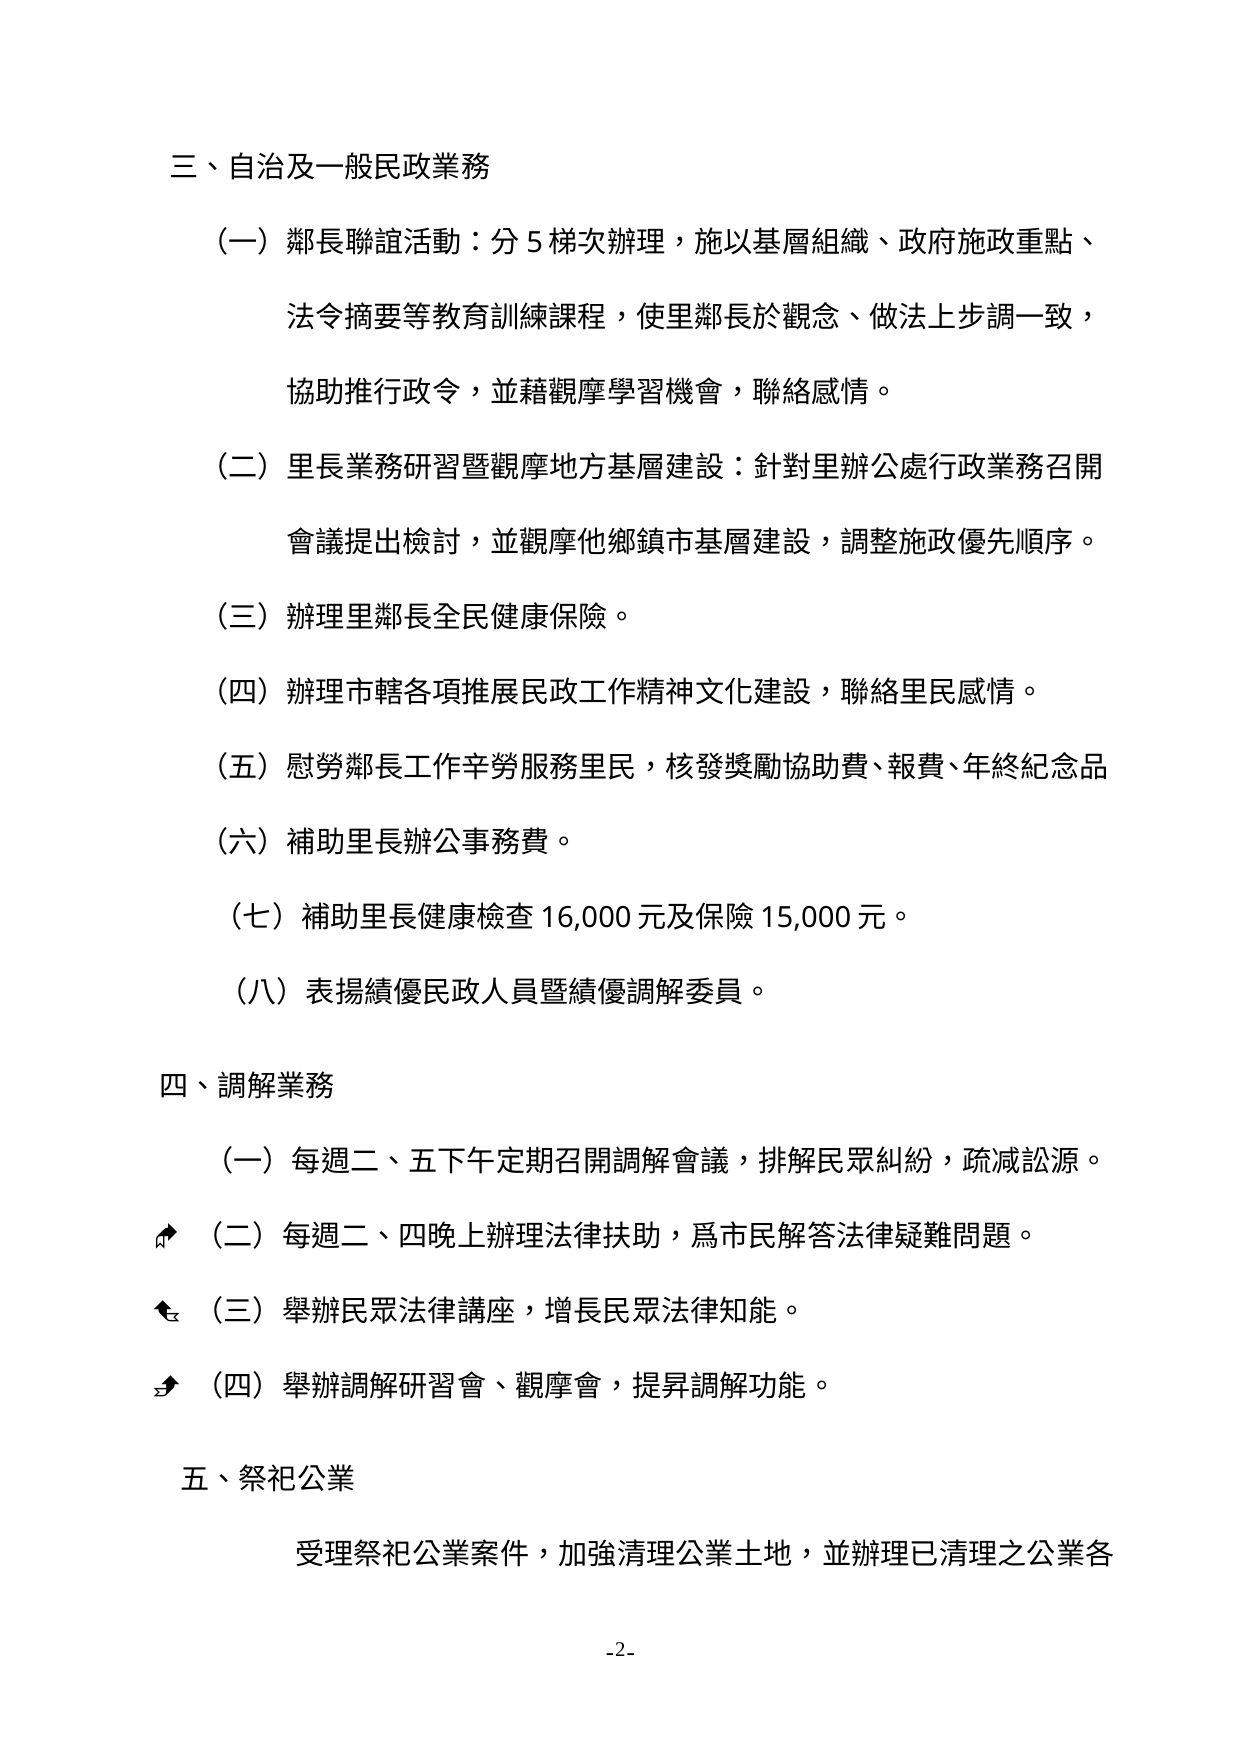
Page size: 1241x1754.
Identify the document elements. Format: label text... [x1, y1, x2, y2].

text （三）辦理里鄰長全民健康保險。 [199, 577, 1104, 652]
text （四）辦理市轄各項推展民政工作精神文化建設，聯絡里民感情。 [199, 652, 1104, 727]
text  （二）每週二、四晚上辦理法律扶助，爲市民解答法律疑難問題。 [124, 1196, 1116, 1271]
text 四、調解業務 [137, 1046, 1104, 1121]
text （五）慰勞鄰長工作辛勞服務里民，核發獎勵協助費、報費、年終紀念品。 [199, 727, 1104, 802]
text （八）表揚績優民政人員暨績優調解委員。 [218, 952, 1104, 1027]
text 三、自治及一般民政業務 [162, 127, 1104, 202]
text 受理祭祀公業案件，加強清理公業土地，並辦理已清理之公業各 [237, 1514, 1116, 1589]
text 五、祭祀公業 [180, 1439, 1116, 1514]
text  （三）舉辦民眾法律講座，增長民眾法律知能。 [124, 1271, 1116, 1346]
text （一）每週二、五下午定期召開調解會議，排解民眾糾紛，疏减訟源。 [197, 1121, 1116, 1196]
text （一）鄰長聯誼活動：分5梯次辦理，施以基層組織、政府施政重點、法令摘要等教育訓練課程，使里鄰長於觀念、做法上步調一致，協助推行政令，並藉觀摩學習機會，聯絡感情。 [199, 202, 1104, 427]
text （七）補助里長健康檢查16,000元及保險15,000元。 [213, 877, 1104, 952]
text （六）補助里長辦公事務費。 [199, 802, 1104, 877]
text （二）里長業務研習暨觀摩地方基層建設：針對里辦公處行政業務召開會議提出檢討，並觀摩他鄉鎮市基層建設，調整施政優先順序。 [199, 427, 1104, 577]
text  （四）舉辦調解研習會、觀摩會，提昇調解功能。 [124, 1346, 1116, 1421]
